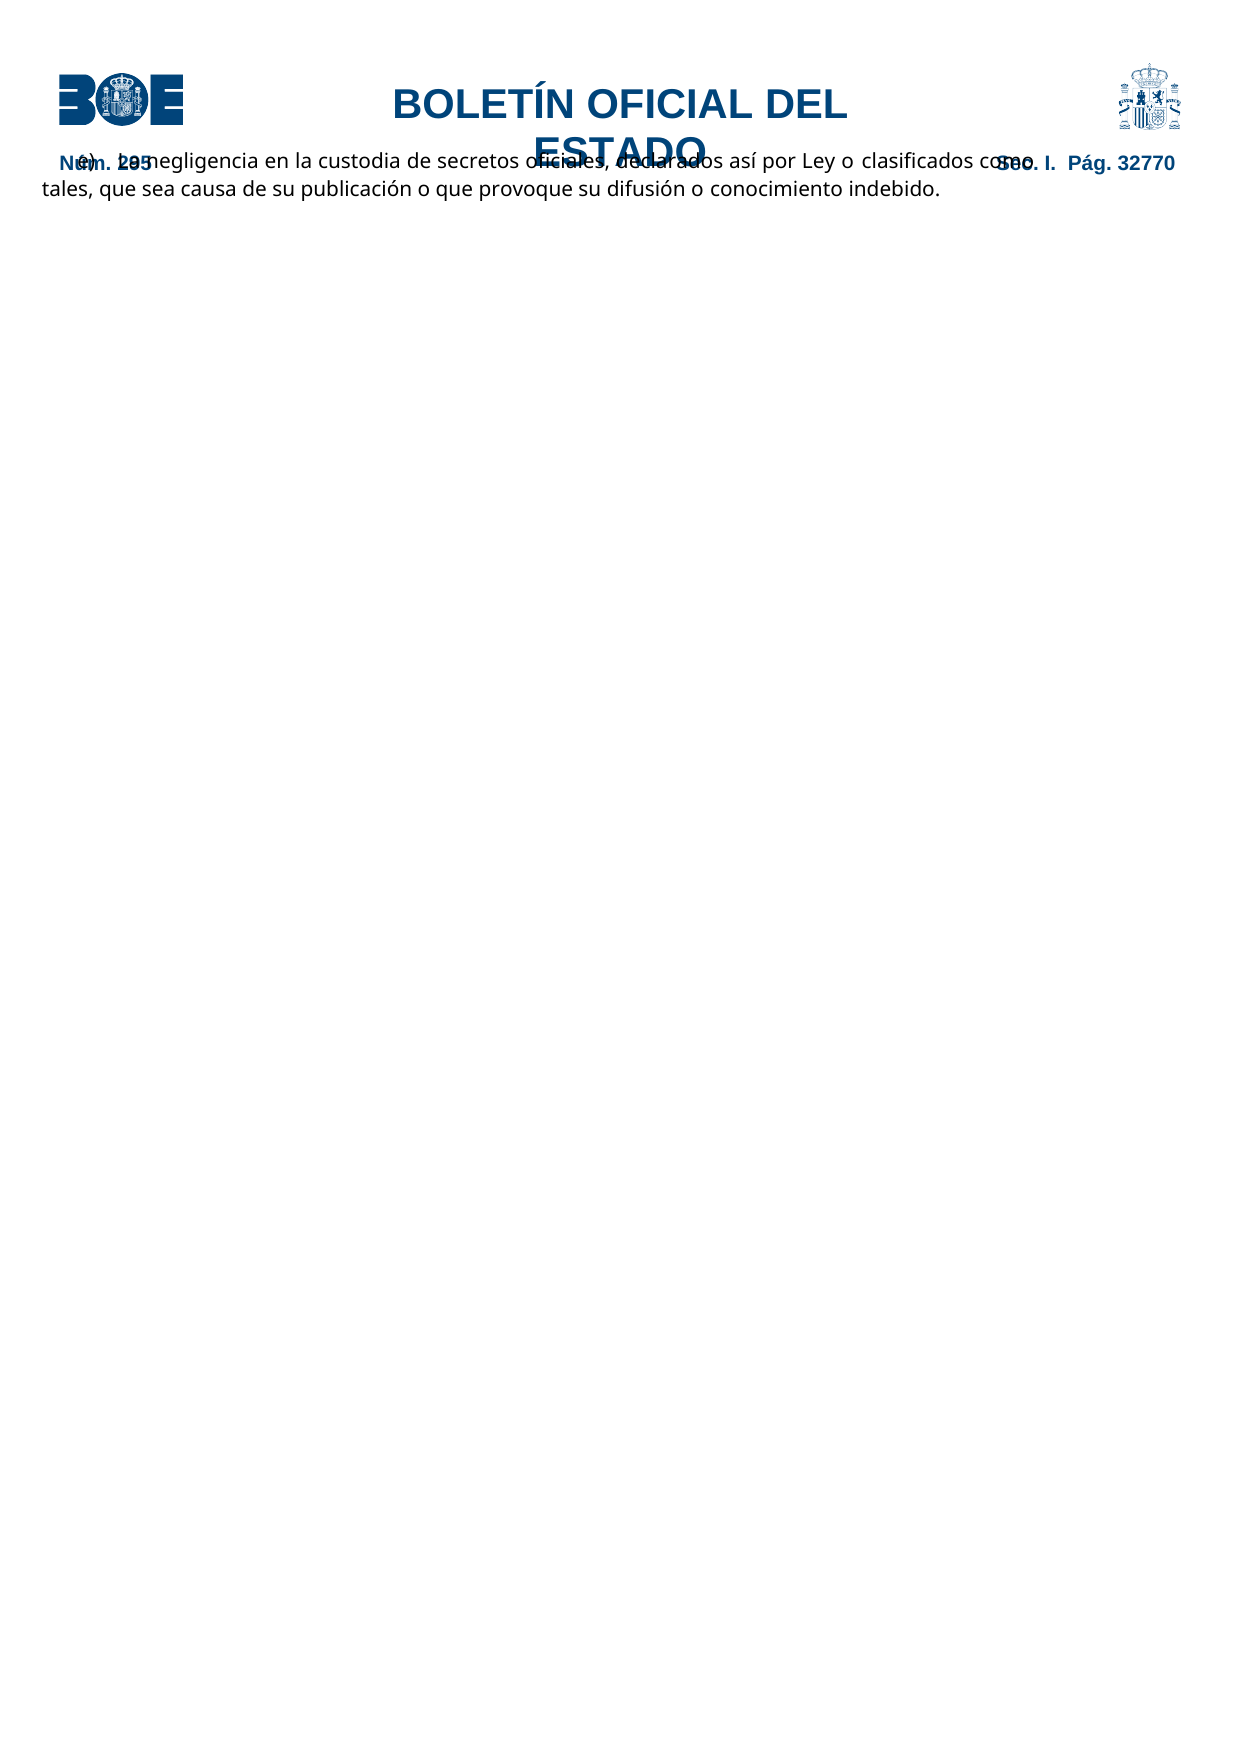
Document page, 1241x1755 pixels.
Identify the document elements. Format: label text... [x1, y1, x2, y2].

list La negligencia en la custodia de secretos oficiales, declarados así por Ley o clasificados como tales, que sea causa de su publicación o que provoque su difusión o conocimiento indebido. [42, 146, 1034, 203]
